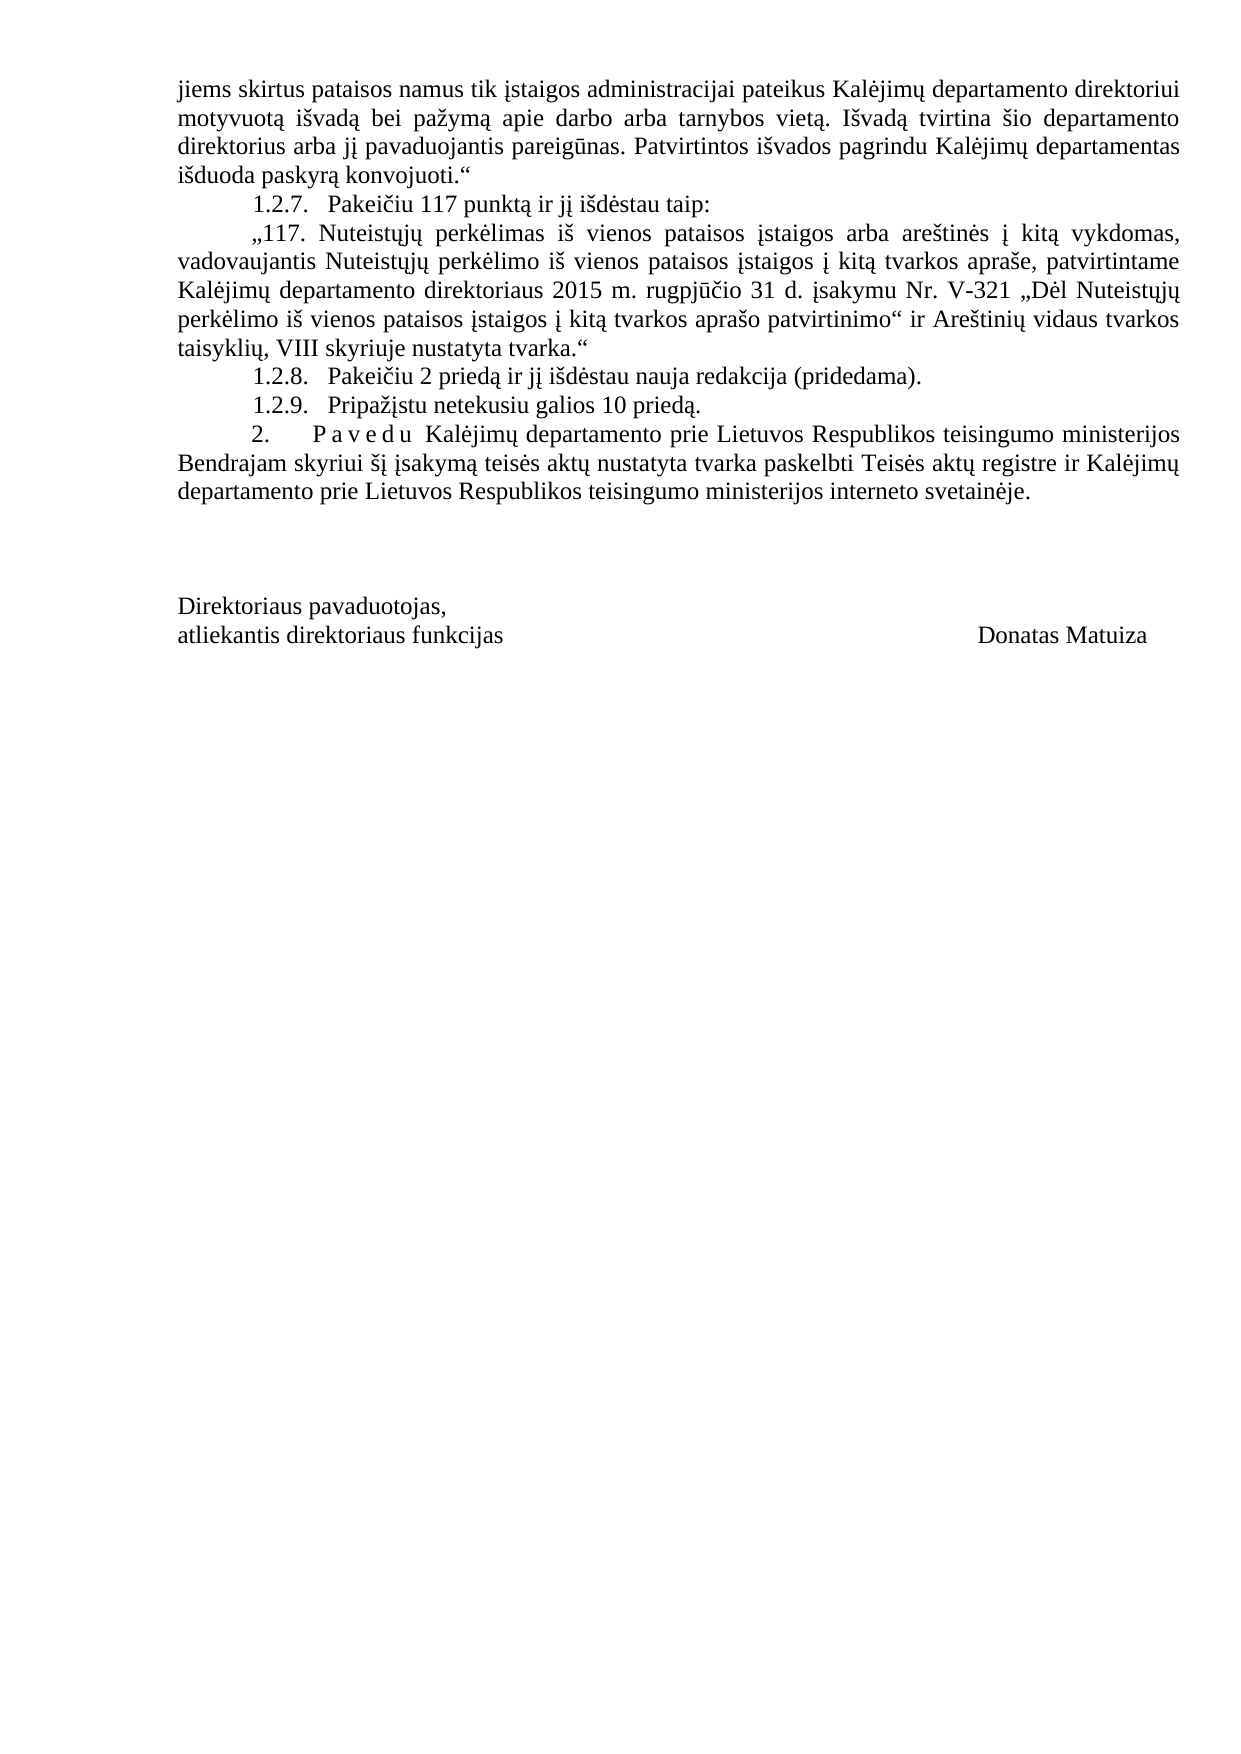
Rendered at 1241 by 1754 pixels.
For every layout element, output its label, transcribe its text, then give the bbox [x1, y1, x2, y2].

text 1.2.7. Pakeičiu 117 punktą ir jį išdėstau taip: [252, 189, 1181, 218]
text atliekantis direktoriaus funkcijas Donatas Matuiza [177, 620, 1181, 649]
text Direktoriaus pavaduotojas, [177, 591, 1181, 620]
text „117. Nuteistųjų perkėlimas iš vienos pataisos įstaigos arba areštinės į kitą vykdomas, vadovaujantis Nuteistųjų perkėlimo iš vienos pataisos įstaigos į kitą tvarkos apraše, patvirtintame Kalėjimų departamento direktoriaus 2015 m. rugpjūčio 31 d. įsakymu Nr. V-321 „Dėl Nuteistųjų perkėlimo iš vienos pataisos įstaigos į kitą tvarkos aprašo patvirtinimo“ ir Areštinių vidaus tvarkos taisyklių, VIII skyriuje nustatyta tvarka.“ [177, 218, 1181, 361]
text 1.2.8. Pakeičiu 2 priedą ir jį išdėstau nauja redakcija (pridedama). [252, 361, 1181, 390]
text 2. Pavedu Kalėjimų departamento prie Lietuvos Respublikos teisingumo ministerijos Bendrajam skyriui šį įsakymą teisės aktų nustatyta tvarka paskelbti Teisės aktų registre ir Kalėjimų departamento prie Lietuvos Respublikos teisingumo ministerijos interneto svetainėje. [177, 419, 1181, 505]
text 1.2.9. Pripažįstu netekusiu galios 10 priedą. [252, 390, 1181, 419]
text jiems skirtus pataisos namus tik įstaigos administracijai pateikus Kalėjimų departamento direktoriui motyvuotą išvadą bei pažymą apie darbo arba tarnybos vietą. Išvadą tvirtina šio departamento direktorius arba jį pavaduojantis pareigūnas. Patvirtintos išvados pagrindu Kalėjimų departamentas išduoda paskyrą konvojuoti.“ [177, 74, 1181, 189]
